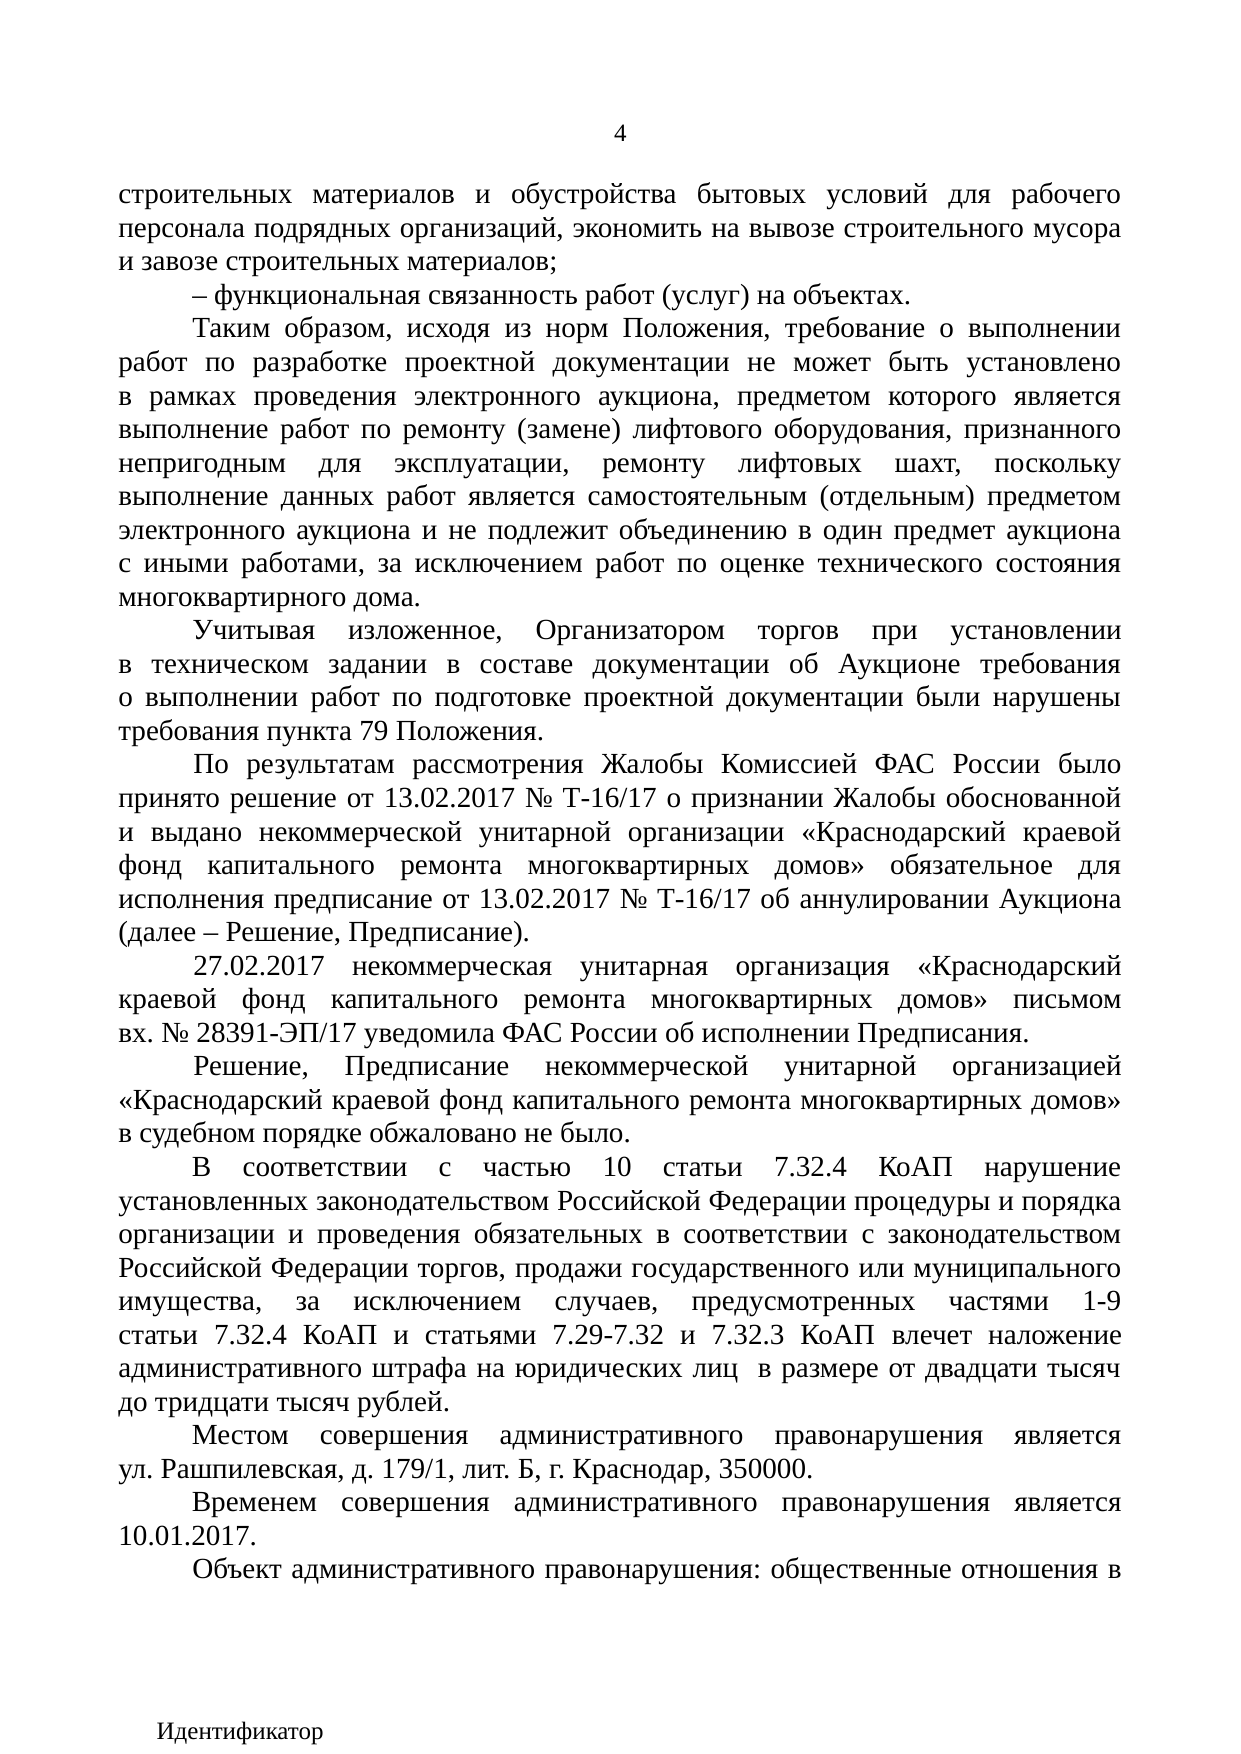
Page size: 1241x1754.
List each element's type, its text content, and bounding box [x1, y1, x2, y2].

text строительных материалов и обустройства бытовых условий для рабочего персонала подрядных организаций, экономить на вывозе строительного мусора и завозе строительных материалов; [118, 176, 1122, 277]
text Временем совершения административного правонарушения является 10.01.2017. [118, 1484, 1122, 1552]
text Таким образом, исходя из норм Положения, требование о выполнении работ по разработке проектной документации не может быть установлено в рамках проведения электронного аукциона, предметом которого является выполнение работ по ремонту (замене) лифтового оборудования, признанного непригодным для эксплуатации, ремонту лифтовых шахт, поскольку выполнение данных работ является самостоятельным (отдельным) предметом электронного аукциона и не подлежит объединению в один предмет аукциона с иными работами, за исключением работ по оценке технического состояния многоквартирного дома. [118, 311, 1122, 612]
text 27.02.2017 некоммерческая унитарная организация «Краснодарский краевой фонд капитального ремонта многоквартирных домов» письмом вх. № 28391-ЭП/17 уведомила ФАС России об исполнении Предписания. [118, 948, 1122, 1048]
text Учитывая изложенное, Организатором торгов при установлении в техническом задании в составе документации об Аукционе требования о выполнении работ по подготовке проектной документации были нарушены требования пункта 79 Положения. [118, 612, 1122, 747]
text Решение, Предписание некоммерческой унитарной организацией «Краснодарский краевой фонд капитального ремонта многоквартирных домов» в судебном порядке обжаловано не было. [118, 1048, 1122, 1149]
text Объект административного правонарушения: общественные отношения в [118, 1552, 1122, 1585]
text В соответствии с частью 10 статьи 7.32.4 КоАП нарушение установленных законодательством Российской Федерации процедуры и порядка организации и проведения обязательных в соответствии с законодательством Российской Федерации торгов, продажи государственного или муниципального имущества, за исключением случаев, предусмотренных частями 1-9 статьи 7.32.4 КоАП и статьями 7.29-7.32 и 7.32.3 КоАП влечет наложение административного штрафа на юридических лиц в размере от двадцати тысяч до тридцати тысяч рублей. [118, 1149, 1122, 1417]
text – функциональная связанность работ (услуг) на объектах. [118, 277, 1122, 311]
text По результатам рассмотрения Жалобы Комиссией ФАС России было принято решение от 13.02.2017 № Т-16/17 о признании Жалобы обоснованной и выдано некоммерческой унитарной организации «Краснодарский краевой фонд капитального ремонта многоквартирных домов» обязательное для исполнения предписание от 13.02.2017 № Т-16/17 об аннулировании Аукциона (далее – Решение, Предписание). [118, 747, 1122, 948]
text Местом совершения административного правонарушения является ул. Рашпилевская, д. 179/1, лит. Б, г. Краснодар, 350000. [118, 1417, 1122, 1484]
